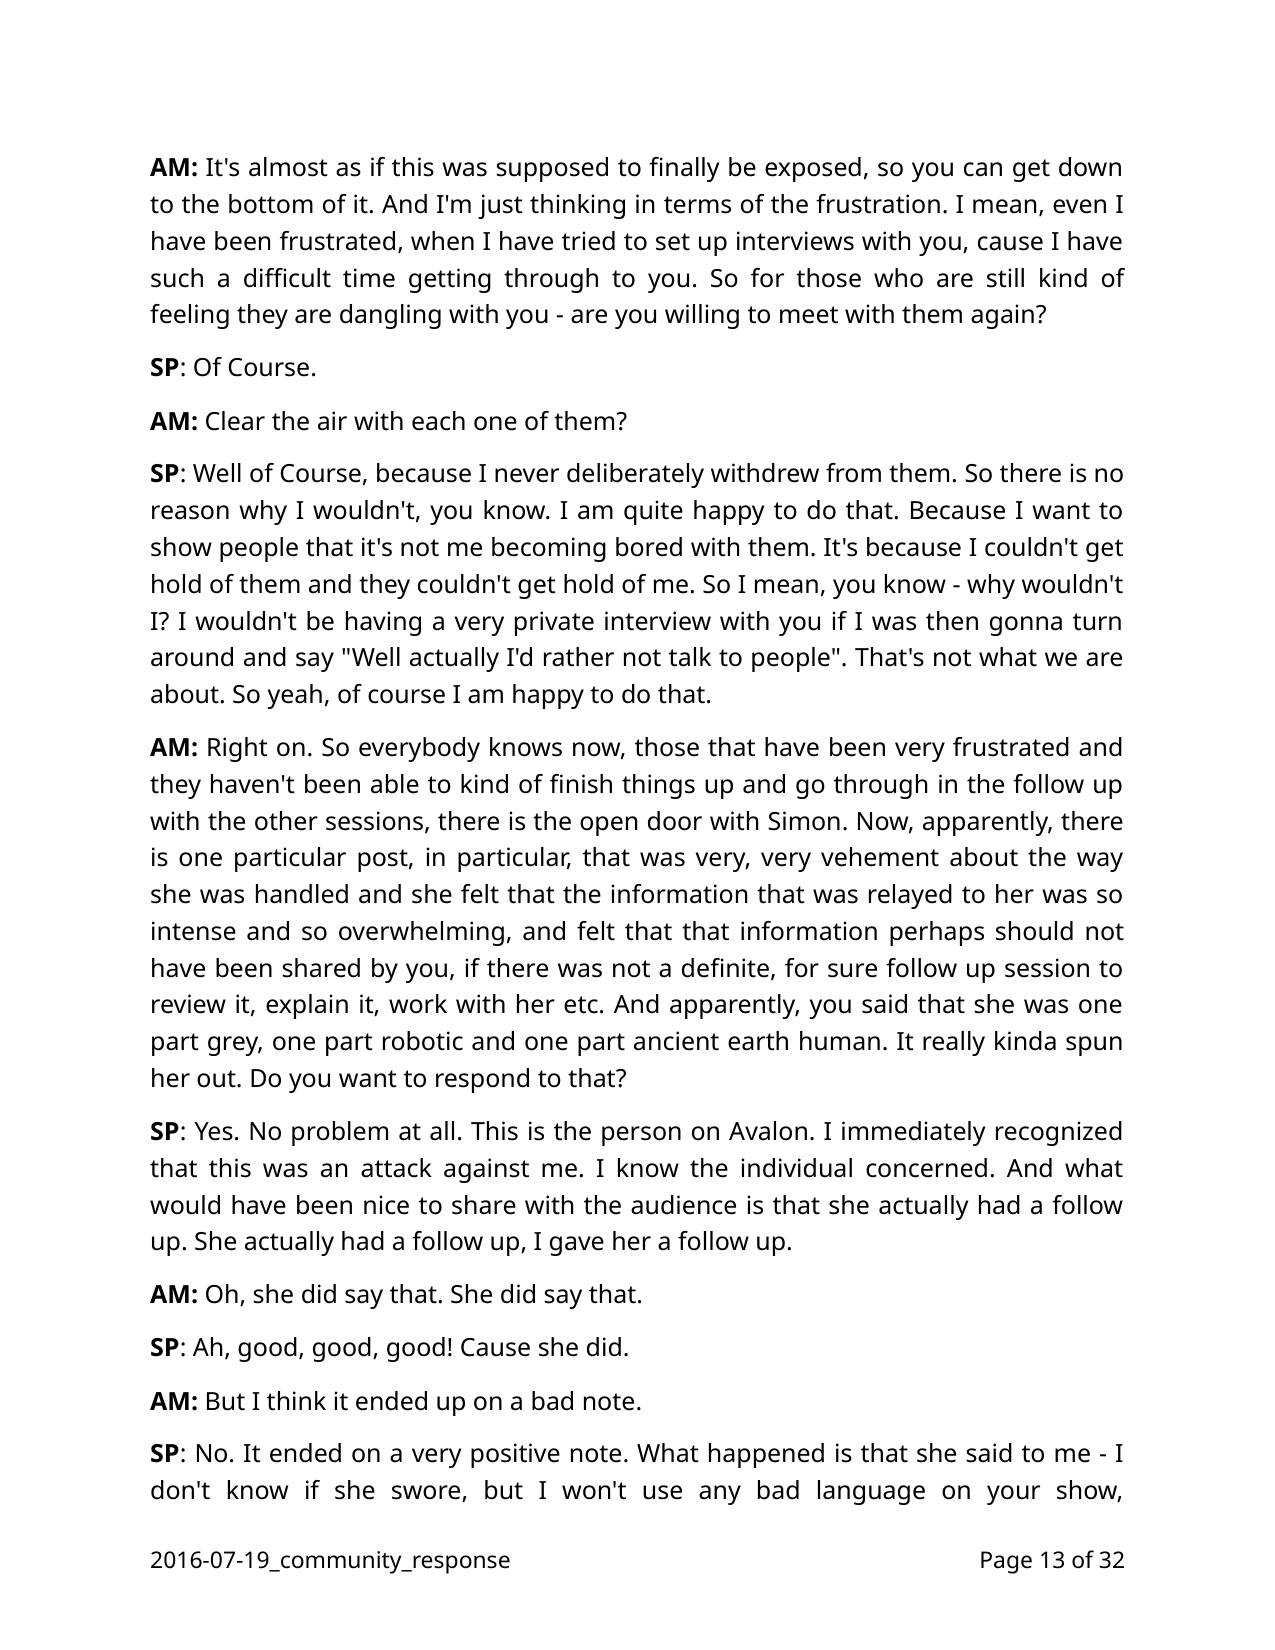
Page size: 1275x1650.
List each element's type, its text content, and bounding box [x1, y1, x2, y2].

text SP: Yes. No problem at all. This is the person on Avalon. I immediately recognized that this was an attack against me. I know the individual concerned. And what would have been nice to share with the audience is that she actually had a follow up. She actually had a follow up, I gave her a follow up. [150, 1114, 1125, 1258]
text AM: Oh, she did say that. She did say that. [150, 1277, 1125, 1311]
text SP: Ah, good, good, good! Cause she did. [150, 1330, 1125, 1364]
text AM: Clear the air with each one of them? [150, 403, 1125, 437]
text SP: Of Course. [150, 350, 1125, 384]
text AM: It's almost as if this was supposed to finally be exposed, so you can get down to the bottom of it. And I'm just thinking in terms of the frustration. I mean, even I have been frustrated, when I have tried to set up interviews with you, cause I have such a difficult time getting through to you. So for those who are still kind of feeling they are dangling with you - are you willing to meet with them again? [150, 150, 1125, 331]
text SP: No. It ended on a very positive note. What happened is that she said to me - I don't know if she swore, but I won't use any bad language on your show, [150, 1436, 1125, 1507]
text AM: But I think it ended up on a bad note. [150, 1383, 1125, 1417]
text AM: Right on. So everybody knows now, those that have been very frustrated and they haven't been able to kind of finish things up and go through in the follow up with the other sessions, there is the open door with Simon. Now, apparently, there is one particular post, in particular, that was very, very vehement about the way she was handled and she felt that the information that was relayed to her was so intense and so overwhelming, and felt that that information perhaps should not have been shared by you, if there was not a definite, for sure follow up session to review it, explain it, work with her etc. And apparently, you said that she was one part grey, one part robotic and one part ancient earth human. It really kinda spun her out. Do you want to respond to that? [150, 730, 1125, 1095]
text SP: Well of Course, because I never deliberately withdrew from them. So there is no reason why I wouldn't, you know. I am quite happy to do that. Because I want to show people that it's not me becoming bored with them. It's because I couldn't get hold of them and they couldn't get hold of me. So I mean, you know - why wouldn't I? I wouldn't be having a very private interview with you if I was then gonna turn around and say "Well actually I'd rather not talk to people". That's not what we are about. So yeah, of course I am happy to do that. [150, 456, 1125, 711]
